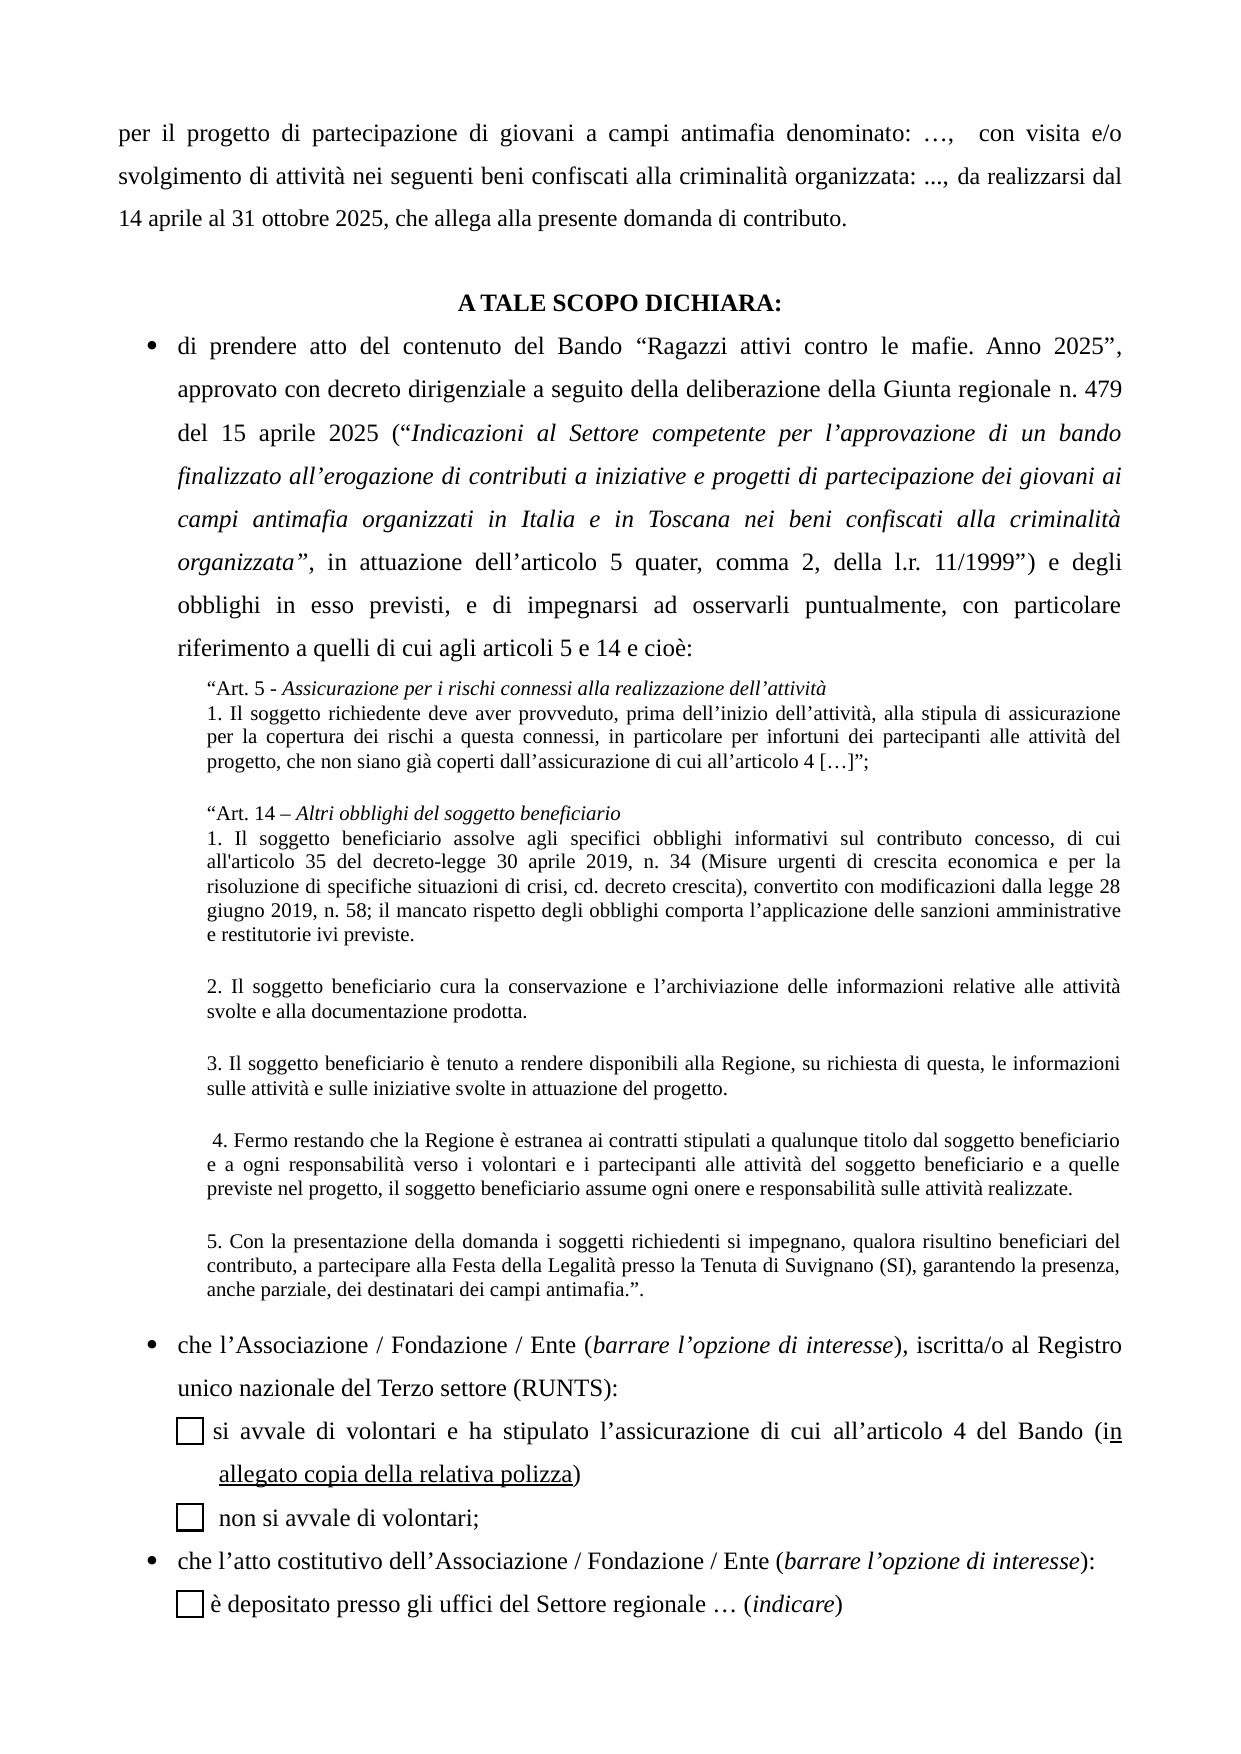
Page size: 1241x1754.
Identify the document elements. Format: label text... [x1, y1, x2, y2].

list che l’atto costitutivo dell’Associazione / Fondazione / Ente (barrare l’opzione di interesse): [143, 1546, 1122, 1574]
list di prendere atto del contenuto del Bando “Ragazzi attivi contro le mafie. Anno 2025”, approvato con decreto dirigenziale a seguito della deliberazione della Giunta regionale n. 479 del 15 aprile 2025 (“Indicazioni al Settore competente per l’approvazione di un bando finalizzato all’erogazione di contributi a iniziative e progetti di partecipazione dei giovani ai campi antimafia organizzati in Italia e in Toscana nei beni confiscati alla criminalità organizzata”, in attuazione dell’articolo 5 quater, comma 2, della l.r. 11/1999”) e degli obblighi in esso previsti, e di impegnarsi ad osservarli puntualmente, con particolare riferimento a quelli di cui agli articoli 5 e 14 e cioè: [148, 331, 1122, 662]
text 1. Il soggetto richiedente deve aver provveduto, prima dell’inizio dell’attività, alla stipula di assicurazione per la copertura dei rischi a questa connessi, in particolare per infortuni dei partecipanti alle attività del progetto, che non siano già coperti dall’assicurazione di cui all’articolo 4 […]”; [207, 700, 1122, 773]
text per il progetto di partecipazione di giovani a campi antimafia denominato: …, con visita e/o svolgimento di attività nei seguenti beni confiscati alla criminalità organizzata: ..., da realizzarsi dal 14 aprile al 31 ottobre 2025, che allega alla presente domanda di contributo. [118, 118, 1122, 231]
text si avvale di volontari e ha stipulato l’assicurazione di cui all’articolo 4 del Bando (in allegato copia della relativa polizza) [213, 1416, 1122, 1488]
text 1. Il soggetto beneficiario assolve agli specifici obblighi informativi sul contributo concesso, di cui all'articolo 35 del decreto-legge 30 aprile 2019, n. 34 (Misure urgenti di crescita economica e per la risoluzione di specifiche situazioni di crisi, cd. decreto crescita), convertito con modificazioni dalla legge 28 giugno 2019, n. 58; il mancato rispetto degli obblighi comporta l’applicazione delle sanzioni amministrative e restitutorie ivi previste. [207, 825, 1122, 946]
text 3. Il soggetto beneficiario è tenuto a rendere disponibili alla Regione, su richiesta di questa, le informazioni sulle attività e sulle iniziative svolte in attuazione del progetto. [207, 1051, 1122, 1099]
text “Art. 14 – Altri obblighi del soggetto beneficiario [177, 801, 1122, 825]
list che l’Associazione / Fondazione / Ente (barrare l’opzione di interesse), iscritta/o al Registro unico nazionale del Terzo settore (RUNTS): [148, 1330, 1122, 1402]
text è depositato presso gli uffici del Settore regionale … (indicare) [148, 1589, 1122, 1618]
text 5. Con la presentazione della domanda i soggetti richiedenti si impegnano, qualora risultino beneficiari del contributo, a partecipare alla Festa della Legalità presso la Tenuta di Suvignano (SI), garantendo la presenza, anche parziale, dei destinatari dei campi antimafia.”. [207, 1229, 1122, 1301]
text non si avvale di volontari; [204, 1503, 1122, 1531]
text “Art. 5 - Assicurazione per i rischi connessi alla realizzazione dell’attività [118, 676, 1122, 700]
text 4. Fermo restando che la Regione è estranea ai contratti stipulati a qualunque titolo dal soggetto beneficiario e a ogni responsabilità verso i volontari e i partecipanti alle attività del soggetto beneficiario e a quelle previste nel progetto, il soggetto beneficiario assume ogni onere e responsabilità sulle attività realizzate. [207, 1128, 1122, 1200]
text A TALE SCOPO DICHIARA: [118, 288, 1122, 317]
text 2. Il soggetto beneficiario cura la conservazione e l’archiviazione delle informazioni relative alle attività svolte e alla documentazione prodotta. [207, 974, 1122, 1023]
